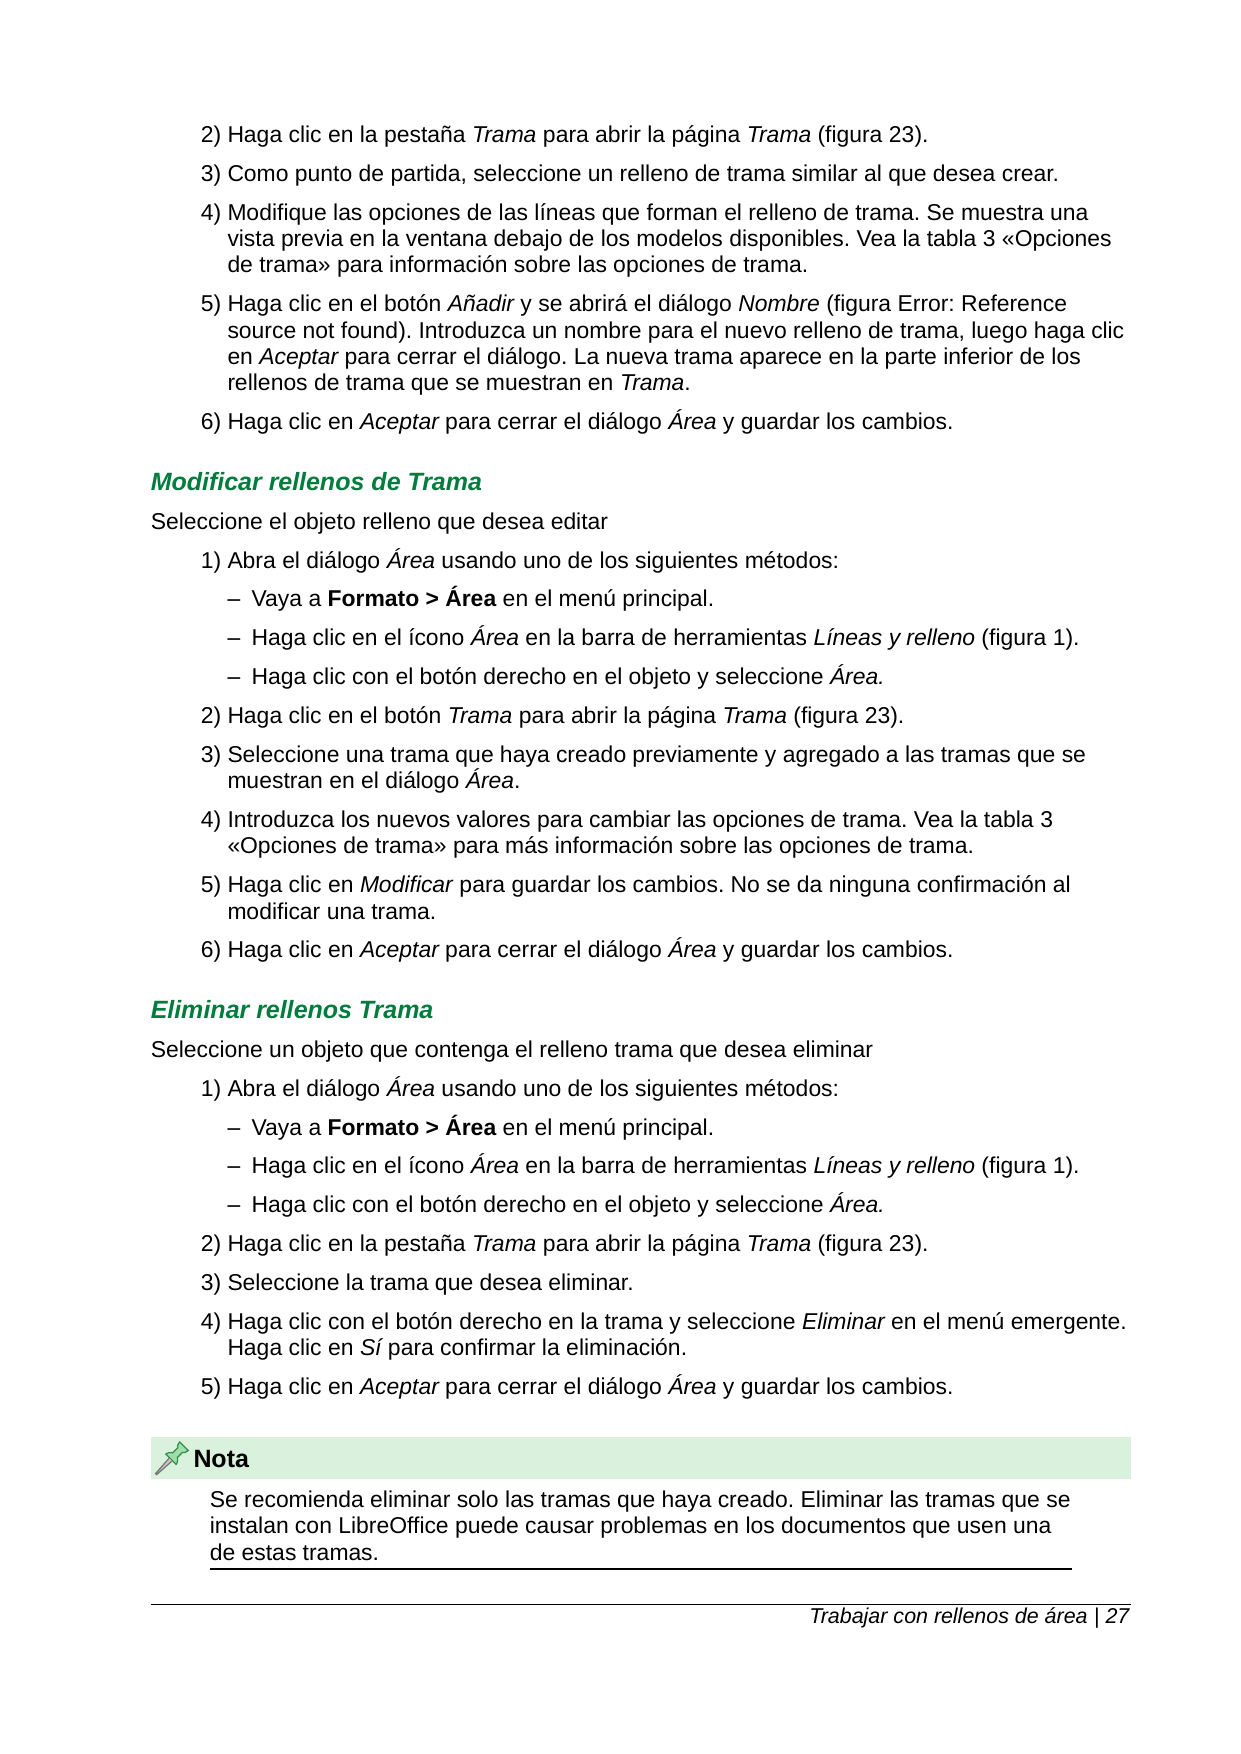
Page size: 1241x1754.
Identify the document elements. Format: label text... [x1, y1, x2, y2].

list Haga clic en el ícono Área en la barra de herramientas Líneas y relleno (figura 1). [227, 624, 1131, 651]
list Abra el diálogo Área usando uno de los siguientes métodos: [227, 547, 1131, 573]
list Haga clic en el botón Añadir y se abrirá el diálogo Nombre (figura Error: no se encontró el origen de la referencia). Introduzca un nombre para el nuevo relleno de trama, luego haga clic en Aceptar para cerrar el diálogo. La nueva trama aparece en la parte inferior de los rellenos de trama que se muestran en Trama. [227, 290, 1131, 396]
list Como punto de partida, seleccione un relleno de trama similar al que desea crear. [227, 160, 1131, 186]
list Haga clic en Aceptar para cerrar el diálogo Área y guardar los cambios. [227, 1373, 1131, 1399]
list Haga clic en la pestaña Trama para abrir la página Trama (figura 23). [227, 121, 1131, 147]
list Seleccione un objeto que contenga el relleno trama que desea eliminar [151, 1036, 1131, 1062]
list Haga clic en Modificar para guardar los cambios. No se da ninguna confirmación al modificar una trama. [227, 871, 1131, 924]
list Haga clic con el botón derecho en el objeto y seleccione Área. [227, 663, 1131, 689]
list Modifique las opciones de las líneas que forman el relleno de trama. Se muestra una vista previa en la ventana debajo de los modelos disponibles. Vea la tabla 3 «Opciones de trama» para información sobre las opciones de trama. [227, 199, 1131, 278]
list Seleccione la trama que desea eliminar. [227, 1269, 1131, 1295]
subtitle Eliminar rellenos Trama [151, 995, 1131, 1023]
text Se recomienda eliminar solo las tramas que haya creado. Eliminar las tramas que se instalan con LibreOffice puede causar problemas en los documentos que usen una de estas tramas. [209, 1486, 1072, 1570]
list Haga clic en Aceptar para cerrar el diálogo Área y guardar los cambios. [227, 408, 1131, 434]
subtitle Nota [193, 1437, 1131, 1479]
list Introduzca los nuevos valores para cambiar las opciones de trama. Vea la tabla 3 «Opciones de trama» para más información sobre las opciones de trama. [227, 806, 1131, 859]
list Vaya a Formato > Área en el menú principal. [227, 585, 1131, 612]
list Haga clic con el botón derecho en el objeto y seleccione Área. [227, 1191, 1131, 1218]
subtitle Modificar rellenos de Trama [151, 467, 1131, 495]
list Seleccione el objeto relleno que desea editar [151, 508, 1131, 534]
list Vaya a Formato > Área en el menú principal. [227, 1114, 1131, 1140]
list Haga clic en el ícono Área en la barra de herramientas Líneas y relleno (figura 1). [227, 1152, 1131, 1179]
list Haga clic en Aceptar para cerrar el diálogo Área y guardar los cambios. [227, 936, 1131, 963]
list Haga clic en el botón Trama para abrir la página Trama (figura 23). [227, 702, 1131, 728]
list Abra el diálogo Área usando uno de los siguientes métodos: [227, 1075, 1131, 1101]
list Haga clic con el botón derecho en la trama y seleccione Eliminar en el menú emergente. Haga clic en Sí para confirmar la eliminación. [227, 1308, 1131, 1361]
list Seleccione una trama que haya creado previamente y agregado a las tramas que se muestran en el diálogo Área. [227, 741, 1131, 793]
list Haga clic en la pestaña Trama para abrir la página Trama (figura 23). [227, 1230, 1131, 1257]
